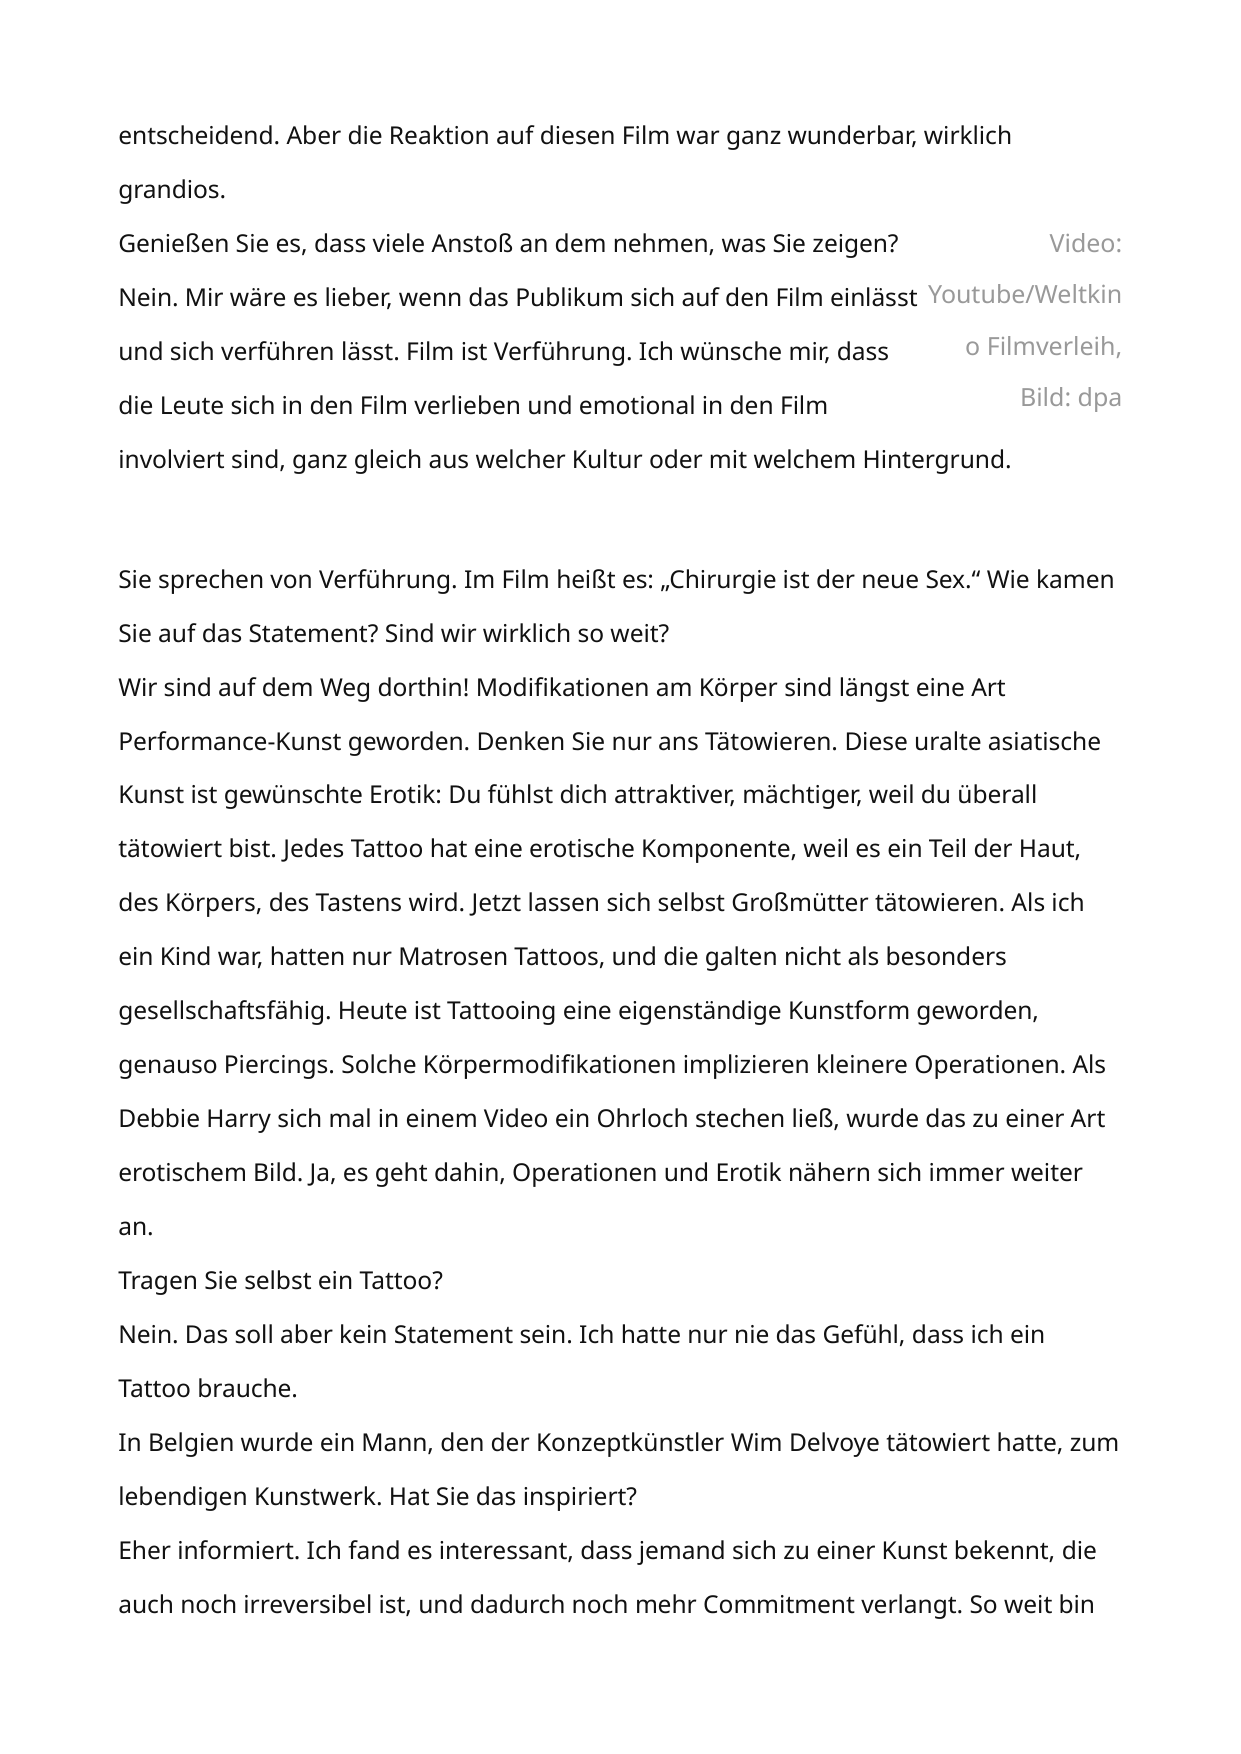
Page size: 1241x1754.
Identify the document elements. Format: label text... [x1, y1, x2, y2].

text Eher informiert. Ich fand es interessant, dass jemand sich zu einer Kunst bekennt, die auch noch irreversibel ist, und dadurch noch mehr Commitment verlangt. So weit bin [118, 1533, 1122, 1620]
text Tragen Sie selbst ein Tattoo? [118, 1263, 1122, 1297]
text Nein. Mir wäre es lieber, wenn das Publikum sich auf den Film einlässt und sich verführen lässt. Film ist Verführung. Ich wünsche mir, dass die Leute sich in den Film verlieben und emotional in den Film involviert sind, ganz gleich aus welcher Kultur oder mit welchem Hintergrund. [118, 280, 1122, 475]
text In Belgien wurde ein Mann, den der Konzeptkünstler Wim Delvoye tätowiert hatte, zum lebendigen Kunstwerk. Hat Sie das inspiriert? [118, 1425, 1122, 1512]
text Genießen Sie es, dass viele Anstoß an dem nehmen, was Sie zeigen? [118, 226, 918, 259]
text Nein. Das soll aber kein Statement sein. Ich hatte nur nie das Gefühl, dass ich ein Tattoo brauche. [118, 1317, 1122, 1404]
text Sie sprechen von Verführung. Im Film heißt es: „Chirurgie ist der neue Sex.“ Wie kamen Sie auf das Statement? Sind wir wirklich so weit? [118, 562, 1122, 649]
text Wir sind auf dem Weg dorthin! Modifikationen am Körper sind längst eine Art Performance-Kunst geworden. Denken Sie nur ans Tätowieren. Diese uralte asiatische Kunst ist gewünschte Erotik: Du fühlst dich attraktiver, mächtiger, weil du überall tätowiert bist. Jedes Tattoo hat eine erotische Komponente, weil es ein Teil der Haut, des Körpers, des Tastens wird. Jetzt lassen sich selbst Großmütter tätowieren. Als ich ein Kind war, hatten nur Matrosen Tattoos, und die galten nicht als besonders gesellschaftsfähig. Heute ist Tattooing eine eigenständige Kunstform geworden, genauso Piercings. Solche Körpermodifikationen implizieren kleinere Operationen. Als Debbie Harry sich mal in einem Video ein Ohrloch stechen ließ, wurde das zu einer Art erotischem Bild. Ja, es geht dahin, Operationen und Erotik nähern sich immer weiter an. [118, 670, 1122, 1243]
text entscheidend. Aber die Reaktion auf diesen Film war ganz wunderbar, wirklich grandios. [118, 118, 1122, 205]
text Video: Youtube/Weltkino Filmverleih, Bild: dpa [918, 226, 1122, 413]
